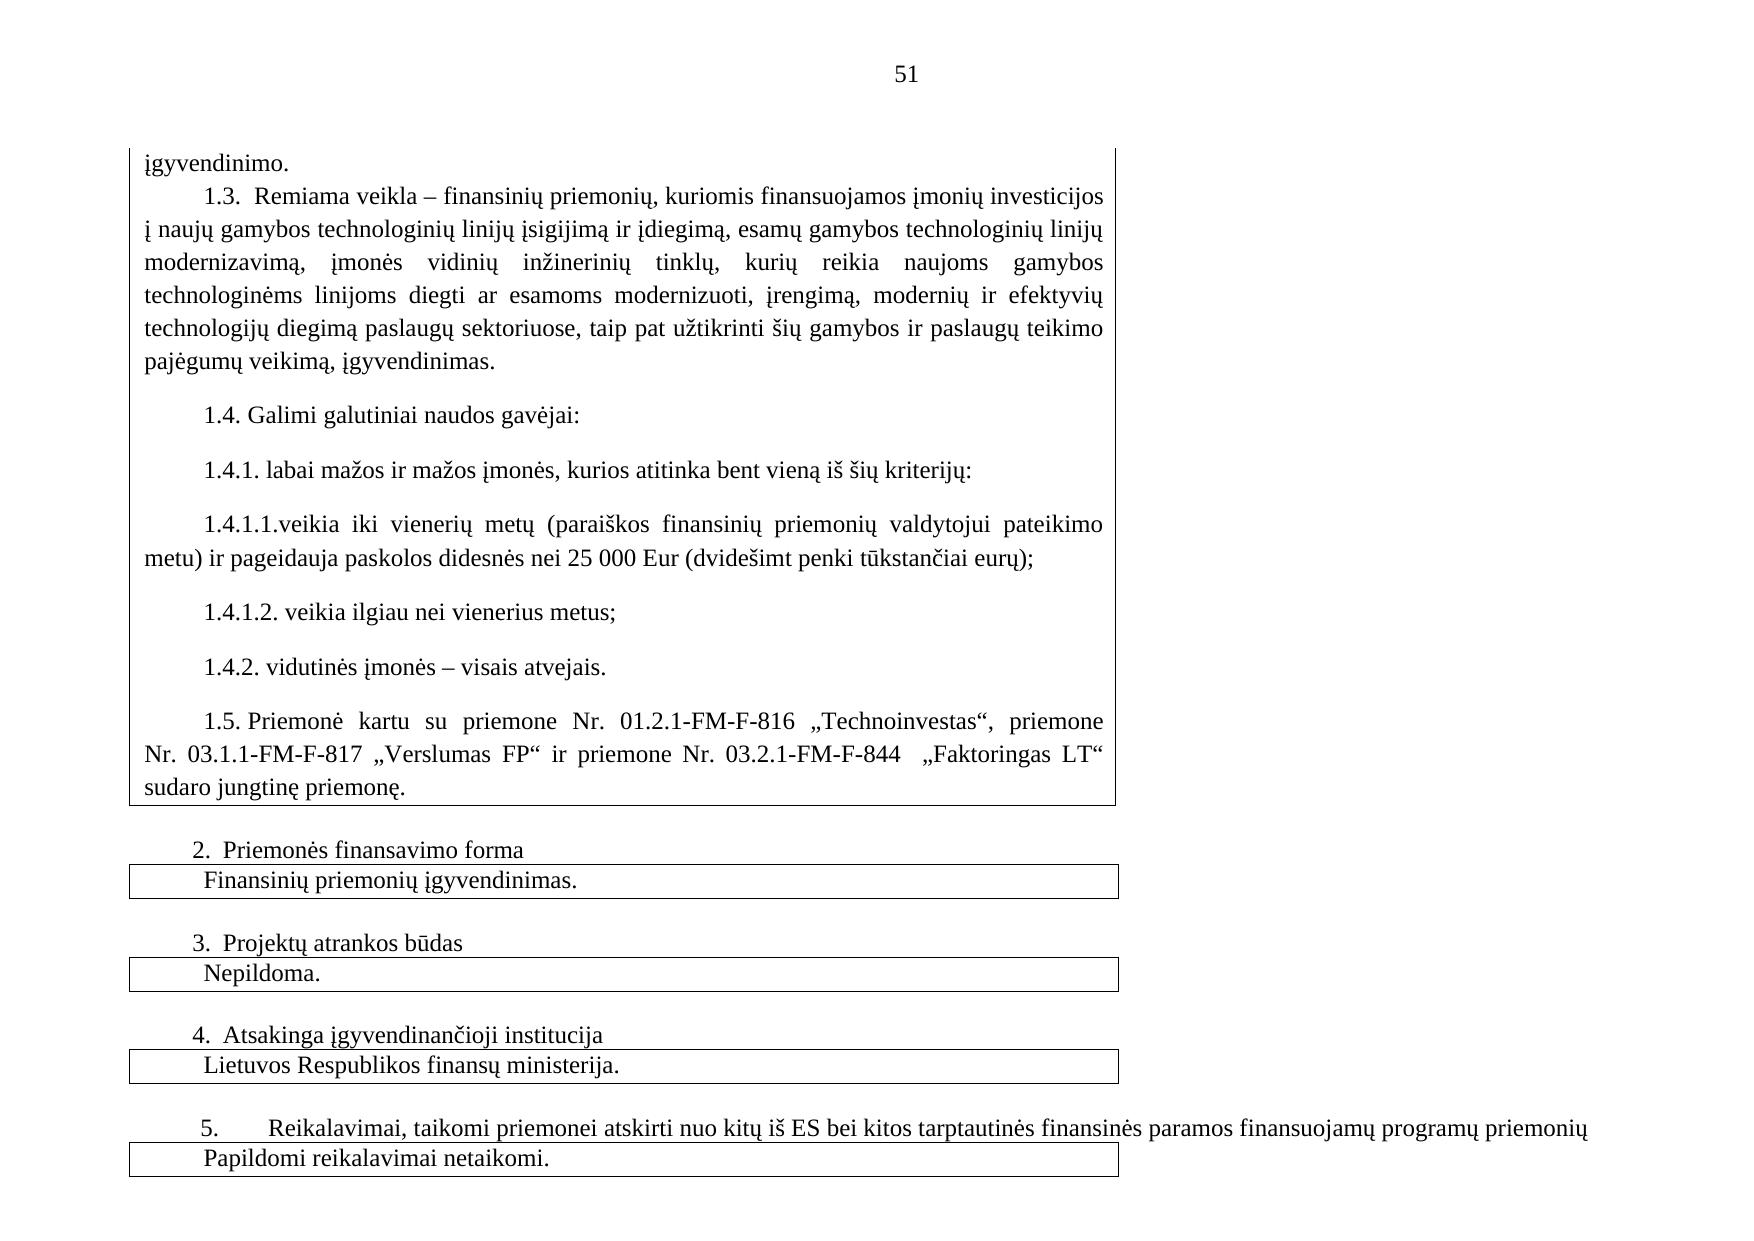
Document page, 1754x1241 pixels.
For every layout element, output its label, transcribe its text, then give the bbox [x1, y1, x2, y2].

text 3. Projektų atrankos būdas [192, 928, 1695, 957]
table_header Papildomi reikalavimai netaikomi. [130, 1143, 1118, 1176]
table_header Lietuvos Respublikos finansų ministerija. [130, 1050, 1118, 1083]
table_header Nepildoma. [130, 958, 1118, 991]
text 2. Priemonės finansavimo forma [192, 835, 1695, 864]
text 4. Atsakinga įgyvendinančioji institucija [192, 1020, 1695, 1049]
text 5. Reikalavimai, taikomi priemonei atskirti nuo kitų iš ES bei kitos tarptautinės finansinės paramos finansuojamų programų priemonių [133, 1113, 1695, 1142]
table_header Finansinių priemonių įgyvendinimas. [130, 865, 1118, 898]
table_cell 1.3. Remiama veikla – finansinių priemonių, kuriomis finansuojamos įmonių investicijos į naujų gamybos technologinių linijų įsigijimą ir įdiegimą, esamų gamybos technologinių linijų modernizavimą, įmonės vidinių inžinerinių tinklų, kurių reikia naujoms gamybos technologinėms linijoms diegti ar esamoms modernizuoti, įrengimą, modernių ir efektyvių technologijų diegimą paslaugų sektoriuose, taip pat užtikrinti šių gamybos ir paslaugų teikimo pajėgumų veikimą, įgyvendinimas. 1.4. Galimi galutiniai naudos gavėjai: 1.4.1. labai mažos ir mažos įmonės, kurios atitinka bent vieną iš šių kriterijų: 1.4.1.1.veikia iki vienerių metų (paraiškos finansinių priemonių valdytojui pateikimo metu) ir pageidauja paskolos didesnės nei 25 000 Eur (dvidešimt penki tūkstančiai eurų); 1.4.1.2. veikia ilgiau nei vienerius metus; 1.4.2. vidutinės įmonės – visais atvejais. 1.5. Priemonė kartu su priemone Nr. 01.2.1-FM-F-816 „Technoinvestas“, priemone Nr. 03.1.1-FM-F-817 „Verslumas FP“ ir priemone Nr. 03.2.1-FM-F-844 „Faktoringas LT“ sudaro jungtinę priemonę. [130, 181, 1115, 805]
table_cell įgyvendinimo. [130, 148, 1115, 181]
